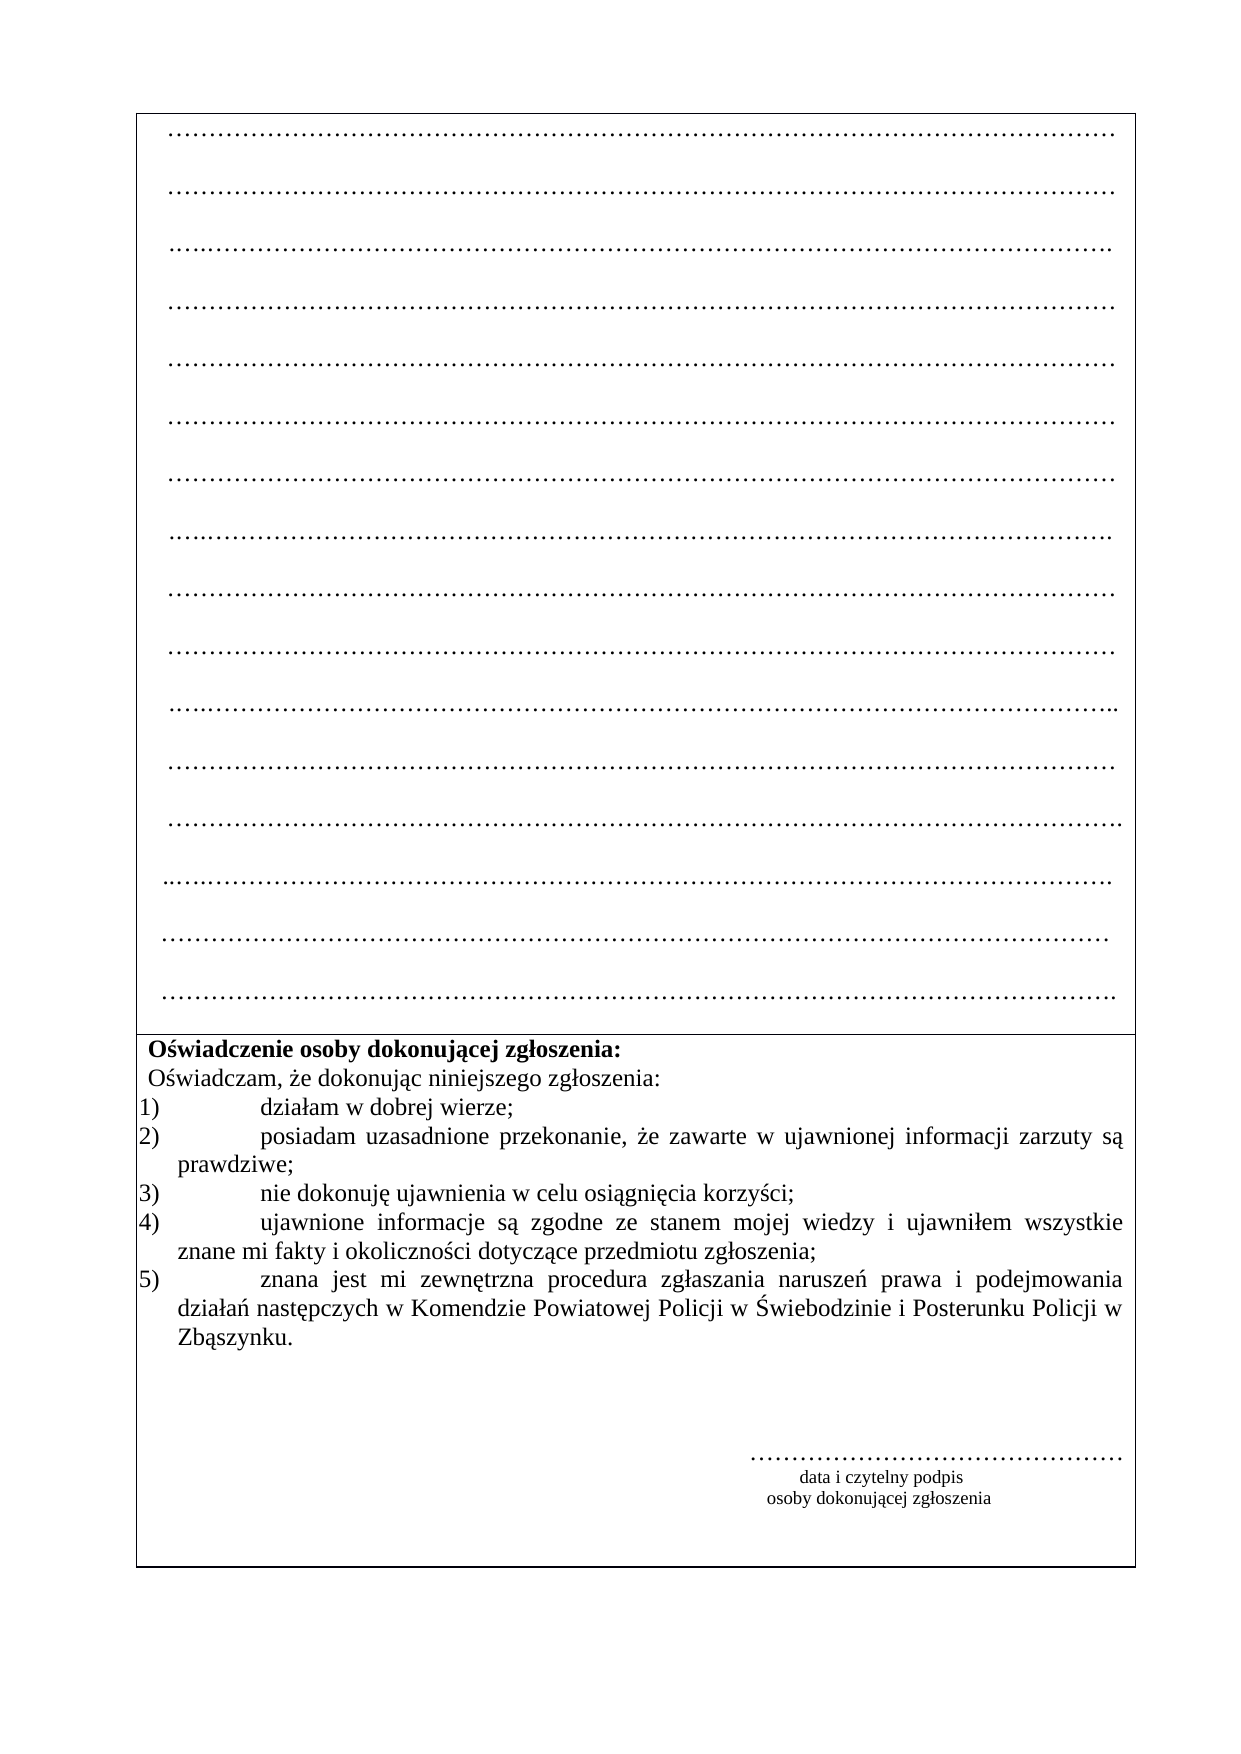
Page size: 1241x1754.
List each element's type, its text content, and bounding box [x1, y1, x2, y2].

table_cell …………………………………………………………………………………………………… …………………………………………………………………………………………………… .….………………………………………………………………………………………………. …………………………………………………………………………………………………… …………………………………………………………………………………………………… …………………………………………………………………………………………………… …………………………………………………………………………………………………… .….………………………………………………………………………………………………. …………………………………………………………………………………………………… …………………………………………………………………………………………………… .….……………………………………………………………………………………………….. …………………………………………………………………………………………………… ……………………………………………………………………………………………………. ..….………………………………………………………………………………………………. …………………………………………………………………………………………………… ……………………………………………………………………………………………………. [137, 114, 1135, 1033]
table_cell Oświadczenie osoby dokonującej zgłoszenia: Oświadczam, że dokonując niniejszego zgłoszenia: działam w dobrej wierze; posiadam uzasadnione przekonanie, że zawarte w ujawnionej informacji zarzuty są prawdziwe; nie dokonuję ujawnienia w celu osiągnięcia korzyści; ujawnione informacje są zgodne ze stanem mojej wiedzy i ujawniłem wszystkie znane mi fakty i okoliczności dotyczące przedmiotu zgłoszenia; znana jest mi zewnętrzna procedura zgłaszania naruszeń prawa i podejmowania działań następczych w Komendzie Powiatowej Policji w Świebodzinie i Posterunku Policji w Zbąszynku. ……………………………………… data i czytelny podpis osoby dokonującej zgłoszenia [137, 1035, 1135, 1566]
